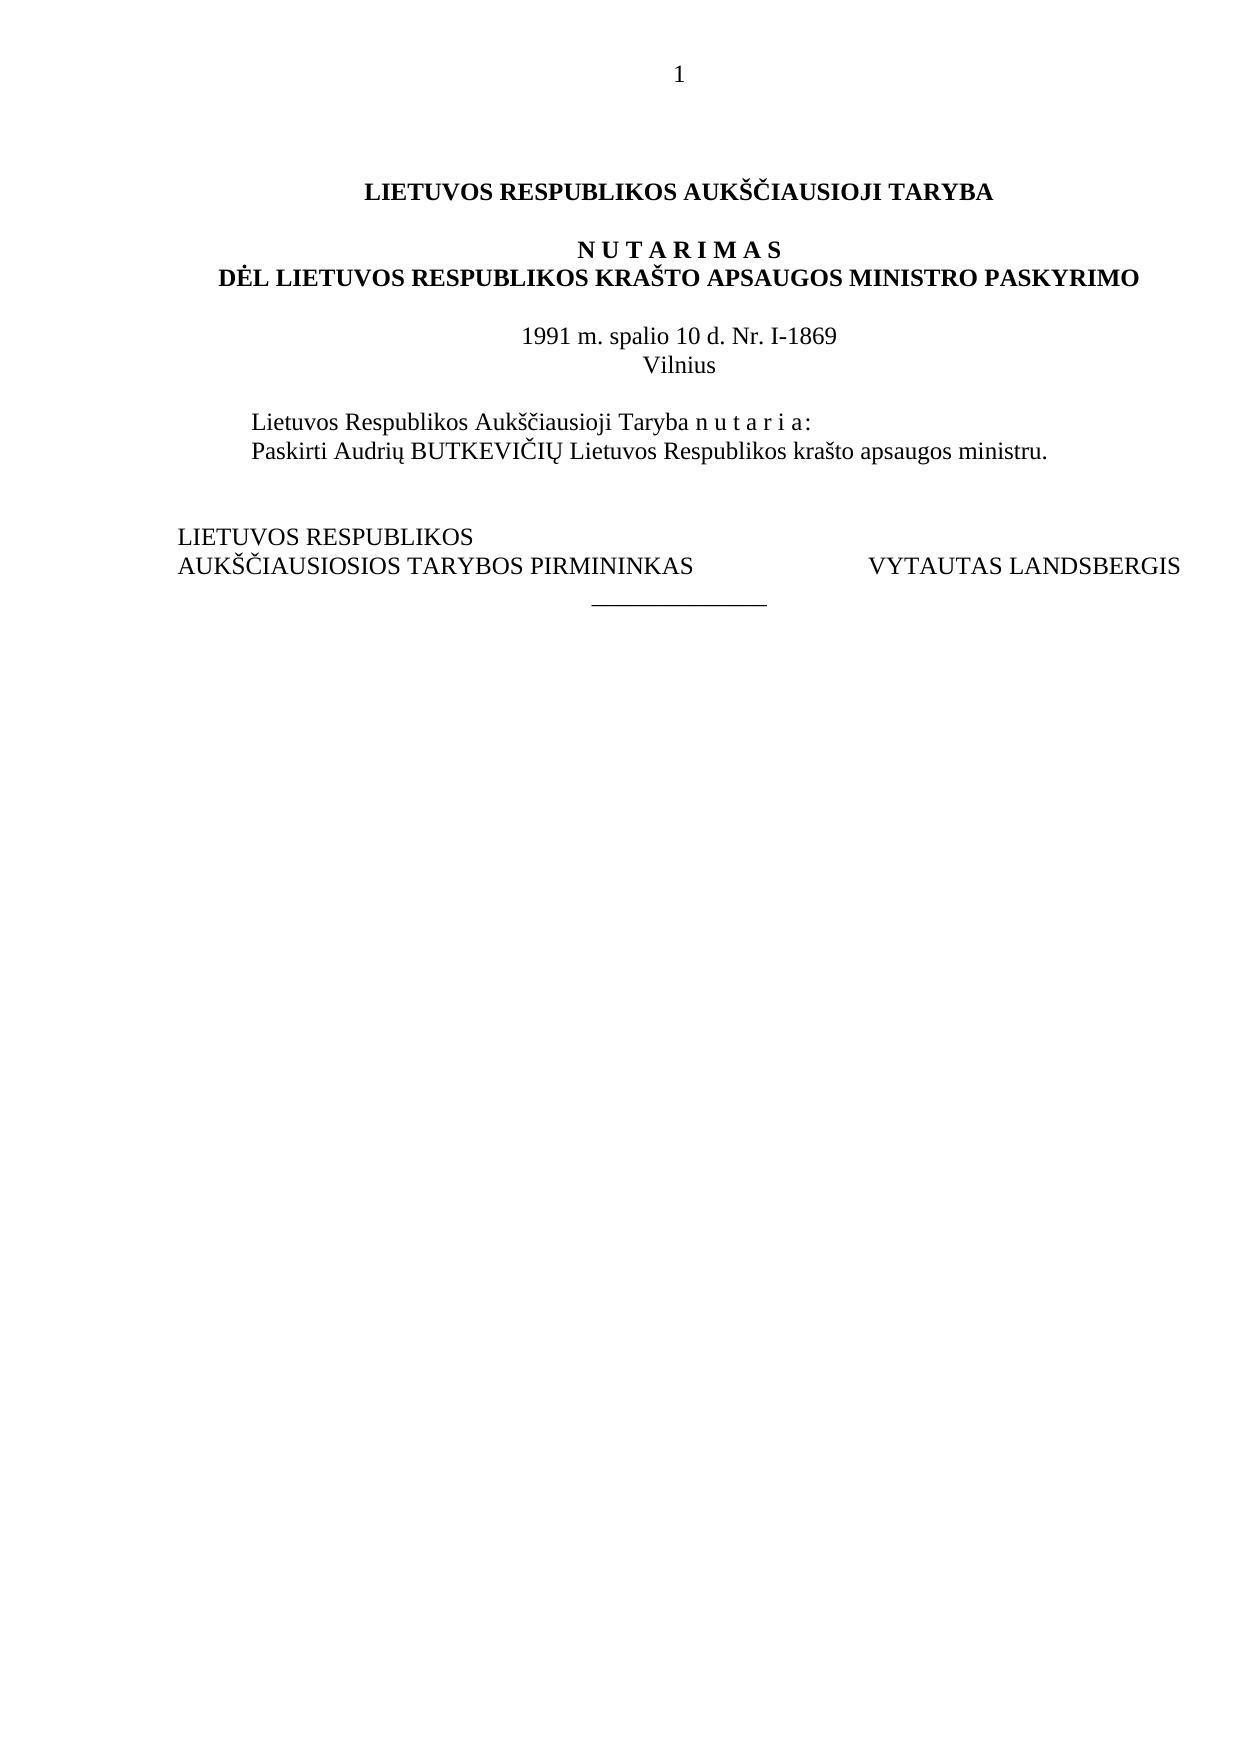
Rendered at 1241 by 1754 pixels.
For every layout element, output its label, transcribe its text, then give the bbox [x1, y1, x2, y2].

text DĖL LIETUVOS RESPUBLIKOS KRAŠTO APSAUGOS MINISTRO PASKYRIMO [177, 263, 1181, 292]
text 1991 m. spalio 10 d. Nr. I-1869 [177, 321, 1181, 350]
text AUKŠČIAUSIOSIOS TARYBOS PIRMININKAS VYTAUTAS LANDSBERGIS [177, 551, 1181, 580]
text LIETUVOS RESPUBLIKOS AUKŠČIAUSIOJI TARYBA [177, 177, 1181, 206]
text ______________ [177, 580, 1181, 608]
text Lietuvos Respublikos Aukščiausioji Taryba nutaria: [177, 407, 1181, 436]
text N U T A R I M A S [177, 235, 1181, 263]
text LIETUVOS RESPUBLIKOS [177, 522, 1181, 551]
text Vilnius [177, 350, 1181, 378]
text Paskirti Audrių BUTKEVIČIŲ Lietuvos Respublikos krašto apsaugos ministru. [177, 436, 1181, 465]
